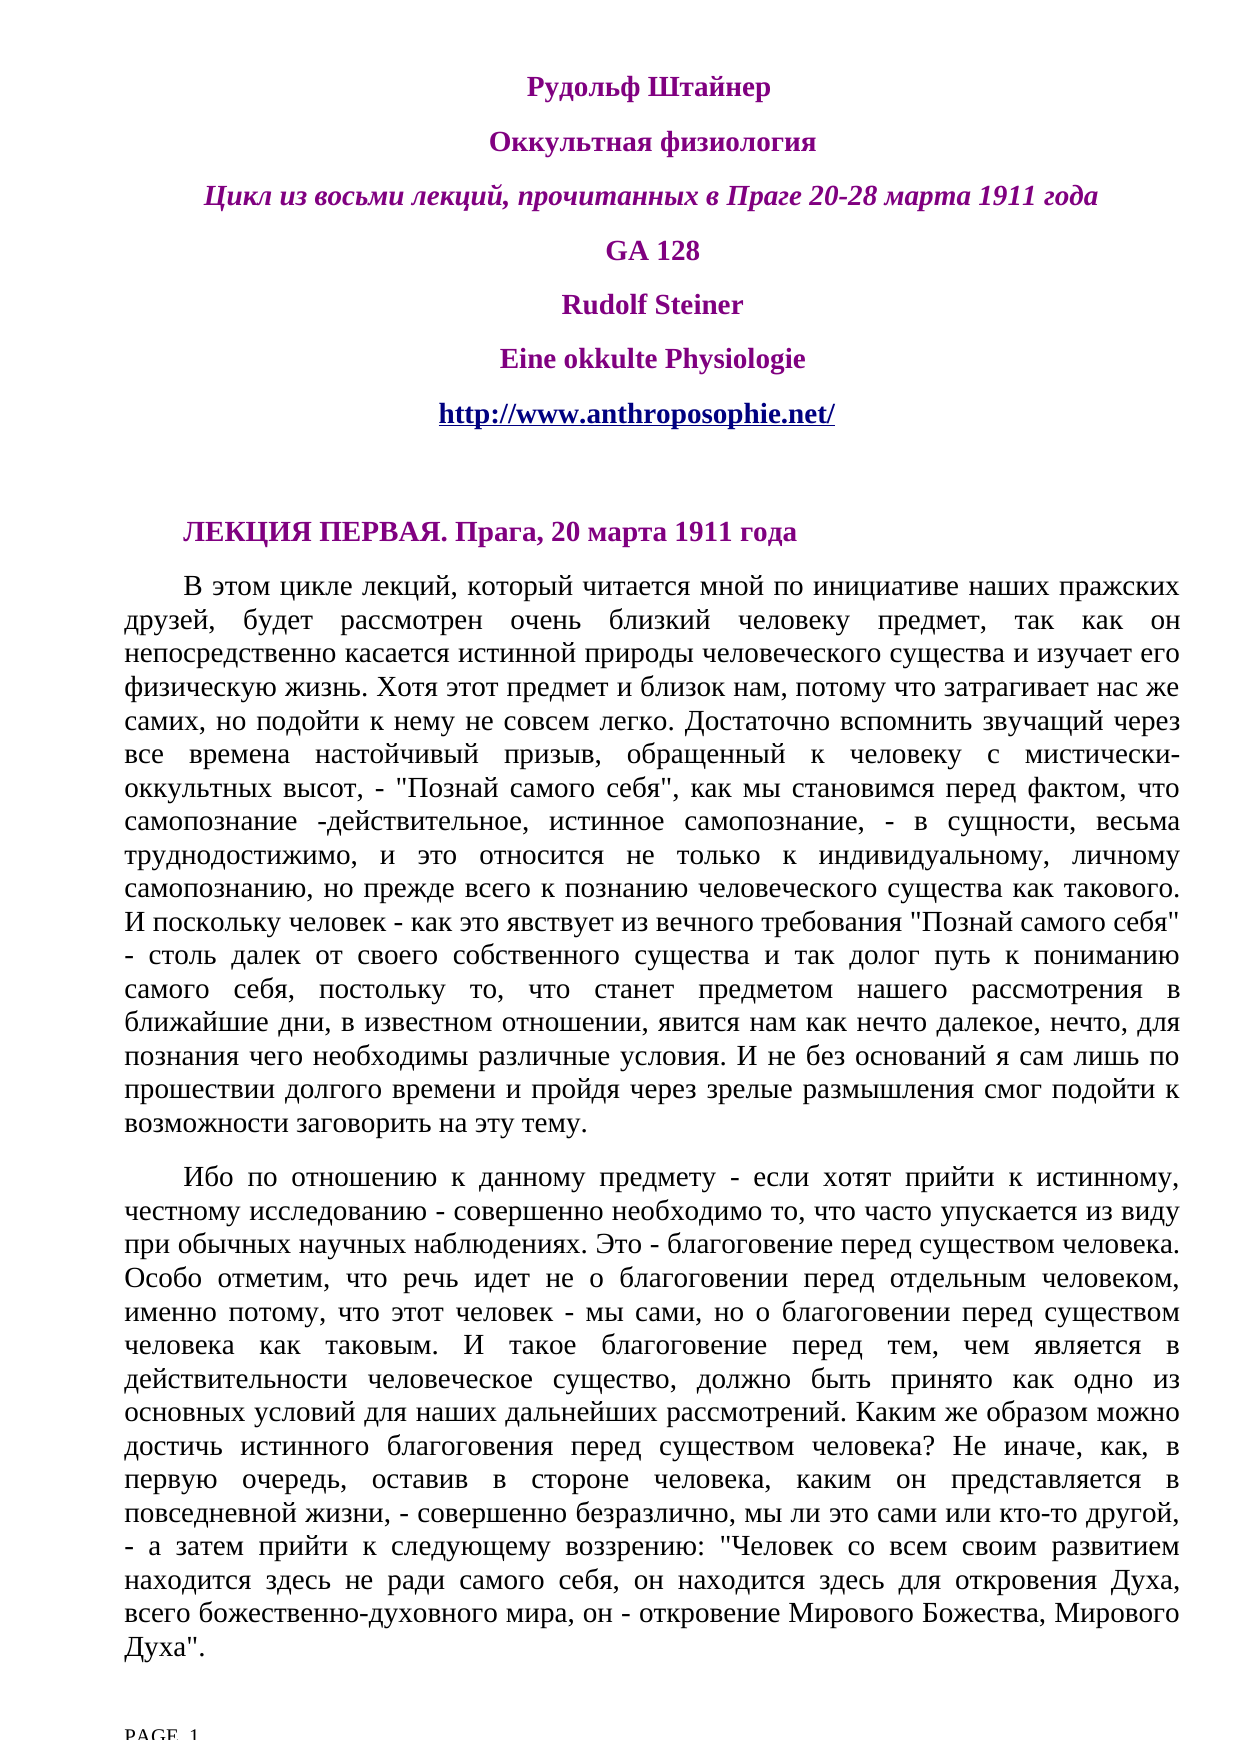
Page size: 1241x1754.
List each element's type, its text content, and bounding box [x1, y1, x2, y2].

subtitle Оккультная физиология [124, 124, 1181, 157]
subtitle Цикл из восьми лекций, прочитанных в Праге 20-28 марта 1911 года [124, 178, 1181, 212]
subtitle Rudolf Steiner [124, 287, 1181, 321]
text В этом цикле лекций, который читается мной по инициативе наших пражских друзей, будет рассмотрен очень близкий человеку предмет, так как он непосредственно касается истинной природы человеческого существа и изучает его физическую жизнь. Хотя этот предмет и близок нам, потому что затрагивает нас же самих, но подойти к нему не совсем легко. Достаточно вспомнить звучащий через все времена настойчивый призыв, обращенный к человеку с мистически-оккультных высот, - "Познай самого себя", как мы становимся перед фактом, что самопознание -действительное, истинное самопознание, - в сущности, весьма труднодостижимо, и это относится не только к индивидуальному, личному самопознанию, но прежде всего к познанию человеческого существа как такового. И поскольку человек - как это явствует из вечного требования "Познай самого себя" - столь далек от своего собственного существа и так долог путь к пониманию самого себя, постольку то, что станет предметом нашего рассмотрения в ближайшие дни, в известном отношении, явится нам как нечто далекое, нечто, для познания чего необходимы различные условия. И не без оснований я сам лишь по прошествии долгого времени и пройдя через зрелые размышления смог подойти к возможности заговорить на эту тему. [124, 568, 1181, 1139]
subtitle GA 128 [124, 233, 1181, 266]
subtitle Eine okkulte Physiologie [124, 341, 1181, 375]
subtitle ЛЕКЦИЯ ПЕРВАЯ. Прага, 20 марта 1911 года [124, 514, 1181, 548]
subtitle Рудольф Штайнер [124, 69, 1181, 103]
subtitle http://www.anthroposophie.net/ [124, 396, 1181, 429]
text Ибо по отношению к данному предмету - если хотят прийти к истинному, честному исследованию - совершенно необходимо то, что часто упускается из виду при обычных научных наблюдениях. Это - благоговение перед существом человека. Особо отметим, что речь идет не о благоговении перед отдельным человеком, именно потому, что этот человек - мы сами, но о благоговении перед существом человека как таковым. И такое благоговение перед тем, чем является в действительности человеческое существо, должно быть принято как одно из основных условий для наших дальнейших рассмотрений. Каким же образом можно достичь истинного благоговения перед существом человека? Не иначе, как, в первую очередь, оставив в стороне человека, каким он представляется в повседневной жизни, - совершенно безразлично, мы ли это сами или кто-то другой, - а затем прийти к следующему воззрению: "Человек со всем своим развитием находится здесь не ради самого себя, он находится здесь для откровения Духа, всего божественно-духовного мира, он - откровение Мирового Божества, Мирового Духа". [124, 1159, 1181, 1663]
